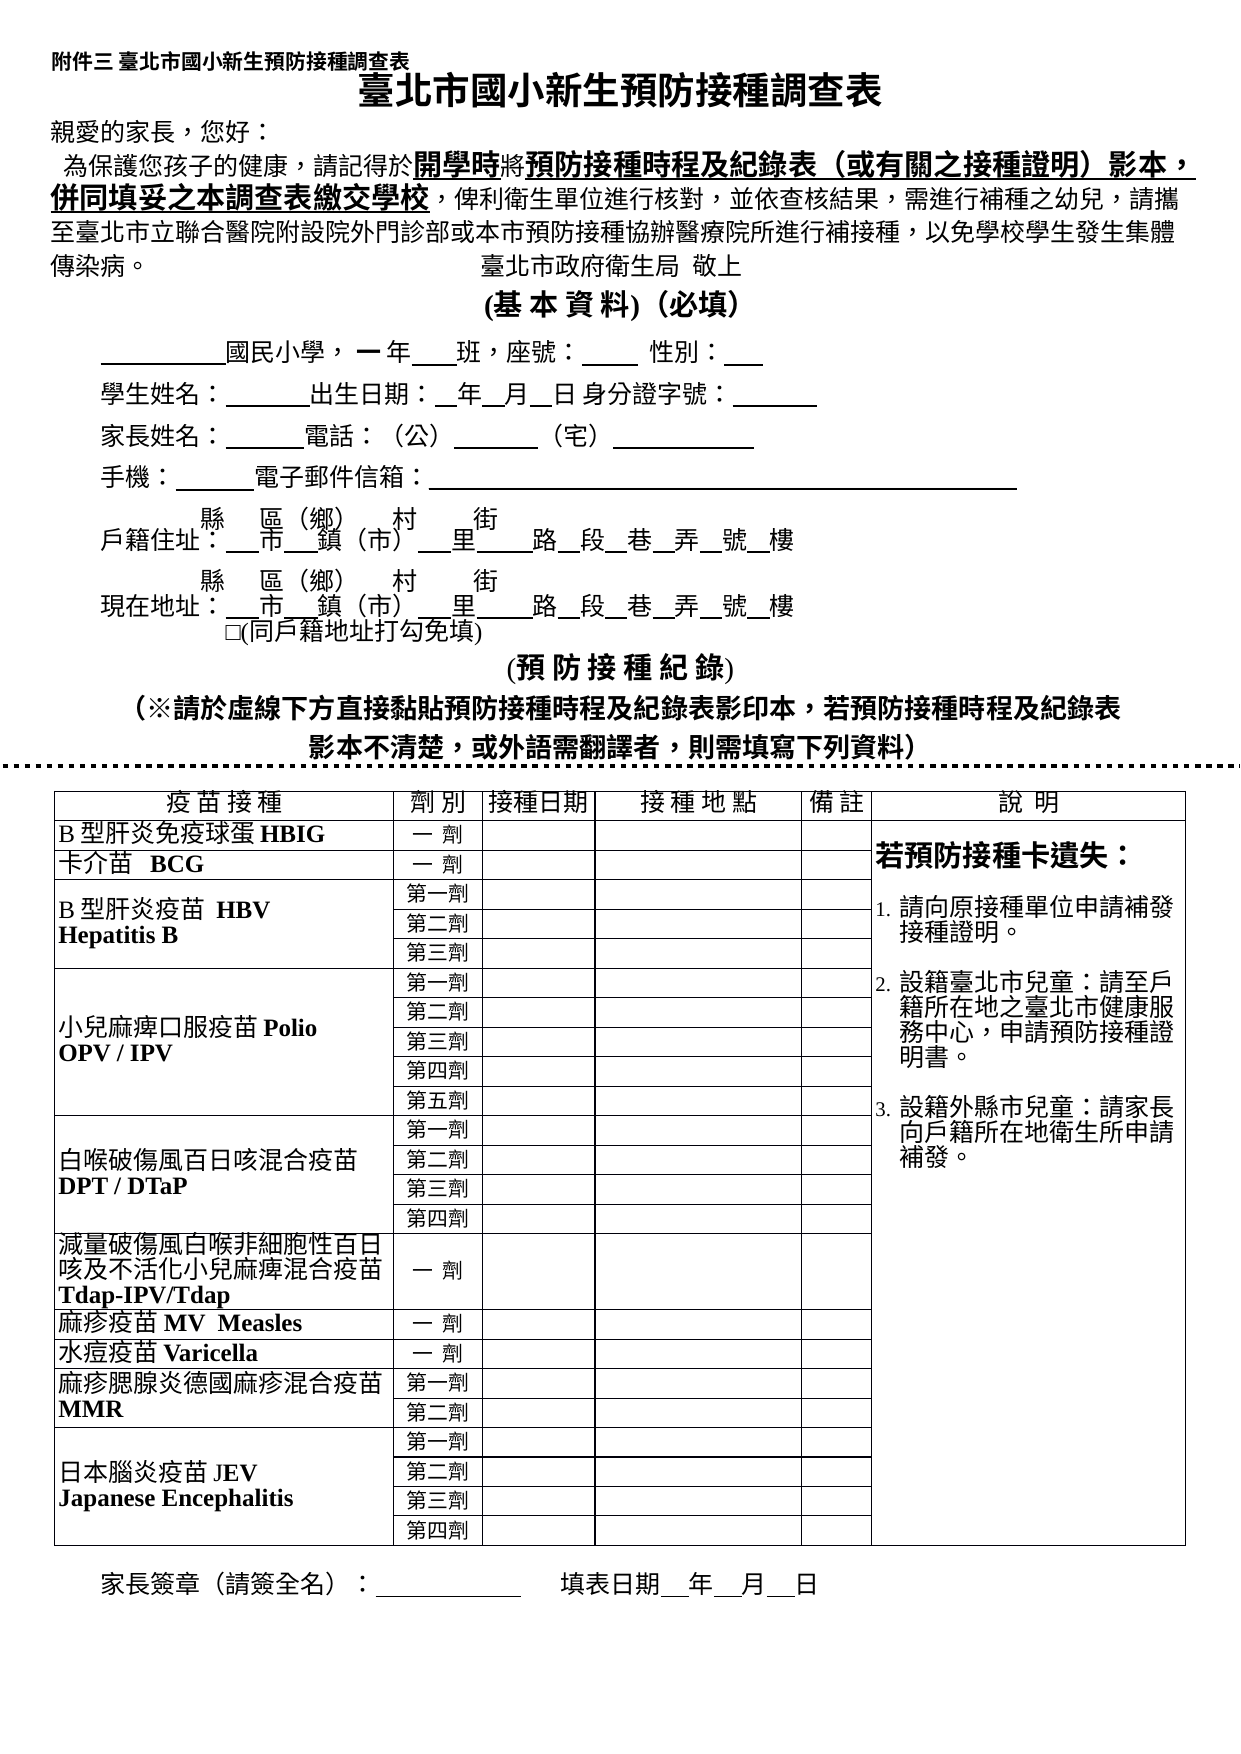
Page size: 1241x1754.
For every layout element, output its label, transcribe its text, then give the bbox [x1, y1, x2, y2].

table_cell [483, 969, 594, 997]
table_cell [596, 1487, 801, 1515]
table_cell [483, 1146, 594, 1174]
table_cell [483, 1458, 594, 1486]
table_cell [802, 1057, 871, 1086]
table_cell [802, 880, 871, 909]
table_cell [802, 1146, 871, 1174]
table_cell [596, 969, 801, 997]
table_cell [483, 1234, 594, 1309]
table_cell [596, 1340, 801, 1368]
table_cell [596, 1310, 801, 1338]
text 家長簽章（請簽全名）： 填表日期 年 月 日 [25, 1564, 1215, 1601]
table_cell 一 劑 [394, 1310, 482, 1338]
table_cell [483, 1057, 594, 1086]
table_cell [596, 998, 801, 1027]
table_cell [802, 1458, 871, 1486]
table_cell 日本腦炎疫苗JEV Japanese Encephalitis [55, 1428, 393, 1545]
table_header 說 明 [872, 792, 1185, 820]
table_header 疫 苗 接 種 [55, 792, 393, 820]
table_cell B型肝炎免疫球蛋HBIG [55, 821, 393, 850]
text (預 防 接 種 紀 錄) [25, 645, 1215, 687]
table_cell [802, 1428, 871, 1456]
table_cell [802, 1399, 871, 1427]
text 親愛的家長，您好： [25, 112, 1215, 148]
table_cell [483, 1205, 594, 1233]
table_cell [483, 998, 594, 1027]
table_cell [483, 880, 594, 909]
table_cell [483, 1340, 594, 1368]
table_cell [596, 1428, 801, 1456]
text （※請於虛線下方直接黏貼預防接種時程及紀錄表影印本，若預防接種時程及紀錄表 [25, 687, 1215, 726]
table_cell [596, 1205, 801, 1233]
table_cell 麻疹腮腺炎德國麻疹混合疫苗 MMR [55, 1369, 393, 1427]
table_cell [483, 1175, 594, 1203]
table_cell 第五劑 [394, 1087, 482, 1115]
table_cell [802, 1369, 871, 1397]
table_cell [483, 910, 594, 938]
table_cell [596, 821, 801, 850]
table_cell 第二劑 [394, 1399, 482, 1427]
table_cell 若預防接種卡遺失： 請向原接種單位申請補發接種證明。 設籍臺北市兒童：請至戶籍所在地之臺北市健康服務中心，申請預防接種證明書。 設籍外縣市兒童：請家長向戶籍所在地衛生所申請補發。 [872, 821, 1185, 1545]
table_cell [596, 1057, 801, 1086]
table_cell [802, 910, 871, 938]
table_cell 白喉破傷風百日咳混合疫苗 DPT / DTaP [55, 1116, 393, 1233]
table_cell 麻疹疫苗 MV Measles [55, 1310, 393, 1338]
table_header 劑 別 [394, 792, 482, 820]
table_cell 第三劑 [394, 1028, 482, 1056]
table_cell [483, 1028, 594, 1056]
table_cell [483, 1310, 594, 1338]
table_cell [802, 998, 871, 1027]
text 手機： 電子郵件信箱：_______________________________________________ [100, 470, 1215, 491]
text 國民小學， 一 年 班，座號： 性別： [100, 345, 1215, 366]
text 縣 區（鄉） 村 街 [100, 574, 1215, 595]
table_cell 第三劑 [394, 939, 482, 968]
table_cell [802, 939, 871, 968]
table_cell [483, 1516, 594, 1545]
table_cell [483, 1087, 594, 1115]
table_cell [596, 910, 801, 938]
table_cell 第四劑 [394, 1205, 482, 1233]
table_cell [596, 1399, 801, 1427]
table_cell 水痘疫苗Varicella [55, 1340, 393, 1368]
text (基 本 資 料)（必填） [25, 282, 1215, 324]
text 縣 區（鄉） 村 街 [263, 512, 324, 532]
table_cell [596, 1516, 801, 1545]
table_cell [596, 851, 801, 879]
table_cell 第一劑 [394, 880, 482, 909]
table_header 備 註 [802, 792, 871, 820]
table_cell 第一劑 [394, 1428, 482, 1456]
table_cell [596, 1028, 801, 1056]
table_cell [802, 1175, 871, 1203]
table_cell 第四劑 [394, 1057, 482, 1086]
table_cell 第二劑 [394, 910, 482, 938]
table_cell [596, 1175, 801, 1203]
table_cell 一 劑 [394, 1340, 482, 1368]
table_cell 第三劑 [394, 1175, 482, 1203]
text 縣 區（鄉） 村 街 [338, 512, 1215, 532]
table_cell 第一劑 [394, 969, 482, 997]
table_cell [483, 939, 594, 968]
table_cell [596, 1369, 801, 1397]
text 縣 區（鄉） 村 街 [100, 512, 271, 532]
table_cell [596, 1146, 801, 1174]
table_cell [483, 1369, 594, 1397]
table_cell [802, 1087, 871, 1115]
table_cell [802, 1516, 871, 1545]
table_cell [483, 1116, 594, 1144]
table_cell [802, 1116, 871, 1144]
text 家長姓名： 電話：（公） （宅） [100, 428, 1215, 449]
table_cell 第二劑 [394, 1458, 482, 1486]
table_cell 一 劑 [394, 821, 482, 850]
table_cell [596, 1116, 801, 1144]
table_cell [483, 821, 594, 850]
table_cell 第三劑 [394, 1487, 482, 1515]
table_cell 減量破傷風白喉非細胞性百日咳及不活化小兒麻痺混合疫苗 Tdap-IPV/Tdap [55, 1234, 393, 1309]
table_cell [596, 1087, 801, 1115]
text 影本不清楚，或外語需翻譯者，則需填寫下列資料） [25, 726, 1215, 766]
table_cell [802, 1310, 871, 1338]
table_cell [596, 880, 801, 909]
table_cell [802, 851, 871, 879]
text 學生姓名： 出生日期： 年 月 日 身分證字號： [100, 387, 1215, 407]
table_cell [483, 1428, 594, 1456]
table_cell 第四劑 [394, 1516, 482, 1545]
table_cell 第一劑 [394, 1116, 482, 1144]
table_cell [596, 1234, 801, 1309]
text 現在地址： 市 鎮（市） 里 路 段 巷 弄 號 樓 [100, 595, 1215, 620]
table_cell 第二劑 [394, 998, 482, 1027]
table_cell 小兒麻痺口服疫苗Polio OPV / IPV [55, 969, 393, 1115]
table_cell [802, 1205, 871, 1233]
table_cell [802, 821, 871, 850]
text 戶籍住址： 市 鎮（市） 里 路 段 巷 弄 號 樓 [100, 532, 1215, 553]
table_cell [802, 1487, 871, 1515]
text 縣 區（鄉） 村 街 [320, 512, 340, 532]
table_cell [802, 1028, 871, 1056]
table_cell 第二劑 [394, 1146, 482, 1174]
table_cell B型肝炎疫苗 HBV Hepatitis B [55, 880, 393, 968]
text □(同戶籍地址打勾免填) [100, 620, 1215, 645]
table_header 接種日期 [483, 792, 594, 820]
table_cell [483, 1399, 594, 1427]
subtitle 附件三 臺北市國小新生預防接種調查表 [25, 35, 1215, 73]
table_header 接 種 地 點 [596, 792, 801, 820]
table_cell [596, 1458, 801, 1486]
table_cell 一 劑 [394, 851, 482, 879]
table_cell [483, 851, 594, 879]
table_cell 第一劑 [394, 1369, 482, 1397]
table_cell [596, 939, 801, 968]
table_cell 一 劑 [394, 1234, 482, 1309]
table_cell [802, 1234, 871, 1309]
text 臺北市國小新生預防接種調查表 [25, 73, 1215, 112]
table_cell [802, 969, 871, 997]
text 為保護您孩子的健康，請記得於開學時將預防接種時程及紀錄表（或有關之接種證明）影本，併同填妥之本調查表繳交學校，俾利衛生單位進行核對，並依查核結果，需進行補種之幼兒，請攜至臺北市立聯合醫院附設院外門診部或本市預防接種協辦醫療院所進行補接種，以免學校學生發生集體傳染病。 臺北市政府衛生局 敬上 [25, 148, 1188, 282]
table_cell [483, 1487, 594, 1515]
table_cell [802, 1340, 871, 1368]
table_cell 卡介苗 BCG [55, 851, 393, 879]
